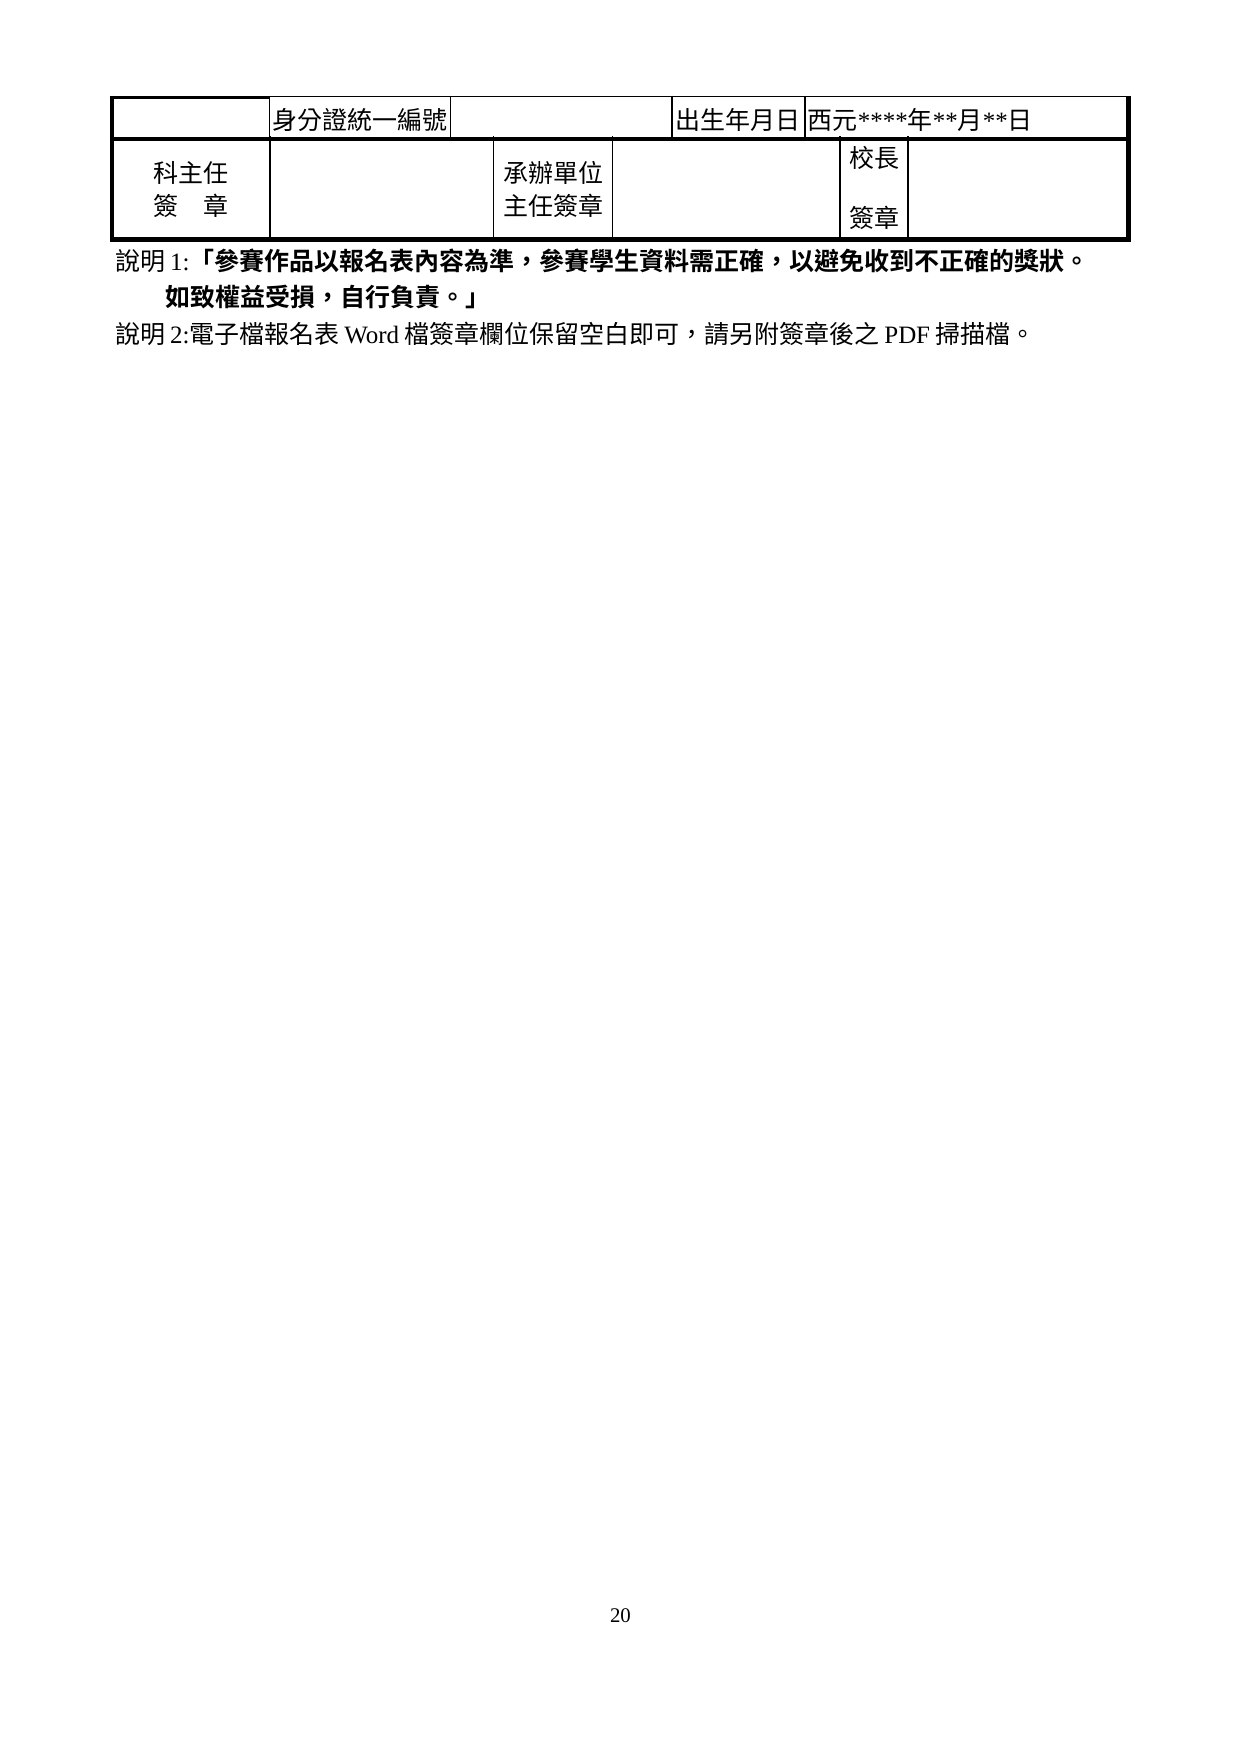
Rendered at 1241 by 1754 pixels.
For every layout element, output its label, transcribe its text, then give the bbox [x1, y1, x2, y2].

table_cell 承辦單位 主任簽章 [494, 141, 612, 237]
table_cell 校長 簽章 [841, 141, 907, 237]
table_cell 身分證統一編號 [270, 97, 450, 136]
table_cell [613, 141, 839, 237]
table_cell 說明1:「參賽作品以報名表內容為準，參賽學生資料需正確，以避免收到不正確的獎狀。 如致權益受損，自行負責。」 說明2:電子檔報名表Word檔簽章欄位保留空白即可，請另附簽章後之PDF掃描檔。 [112, 242, 1128, 350]
table_cell 西元****年**月**日 [806, 97, 1126, 136]
table_cell [114, 99, 269, 136]
table_cell 科主任 簽 章 [114, 141, 269, 237]
table_cell 出生年月日 [673, 97, 804, 136]
table_cell [909, 141, 1126, 237]
table_cell [271, 141, 493, 237]
table_cell [451, 97, 671, 136]
